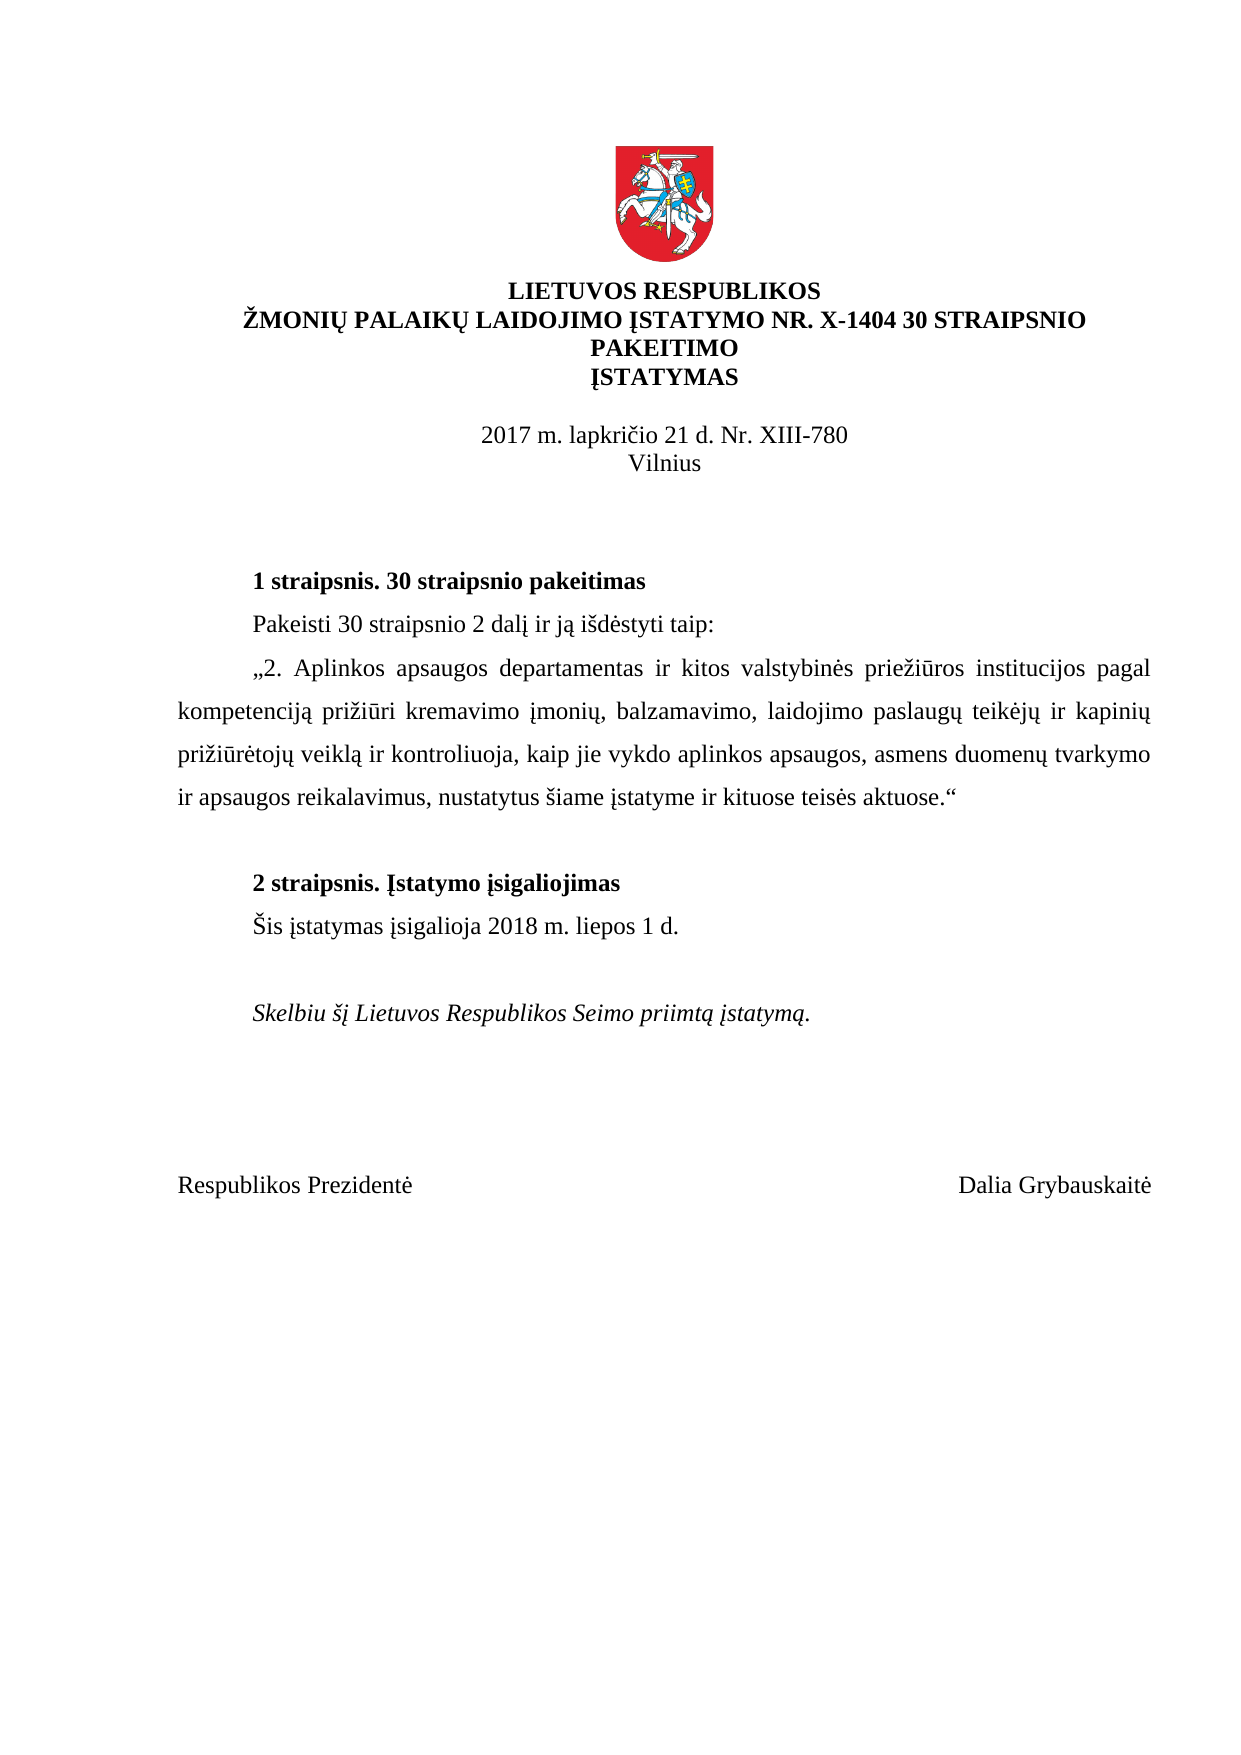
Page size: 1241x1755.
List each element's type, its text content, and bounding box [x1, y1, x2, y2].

text 1 straipsnis. 30 straipsnio pakeitimas [177, 566, 1152, 595]
text ŽMONIŲ PALAIKŲ LAIDOJIMO ĮSTATYMO NR. X-1404 30 STRAIPSNIO PAKEITIMO [177, 305, 1152, 362]
text ĮSTATYMAS [177, 362, 1152, 391]
text Vilnius [177, 448, 1152, 477]
text Pakeisti 30 straipsnio 2 dalį ir ją išdėstyti taip: [177, 609, 1152, 638]
text Respublikos Prezidentė Dalia Grybauskaitė [177, 1170, 1152, 1199]
text Šis įstatymas įsigalioja 2018 m. liepos 1 d. [177, 911, 1152, 940]
text „2. Aplinkos apsaugos departamentas ir kitos valstybinės priežiūros institucijos pagal kompetenciją prižiūri kremavimo įmonių, balzamavimo, laidojimo paslaugų teikėjų ir kapinių prižiūrėtojų veiklą ir kontroliuoja, kaip jie vykdo aplinkos apsaugos, asmens duomenų tvarkymo ir apsaugos reikalavimus, nustatytus šiame įstatyme ir kituose teisės aktuose.“ [177, 653, 1152, 811]
text 2017 m. lapkričio 21 d. Nr. XIII-780 [177, 420, 1152, 448]
text LIETUVOS RESPUBLIKOS [177, 276, 1152, 305]
text Skelbiu šį Lietuvos Respublikos Seimo priimtą įstatymą. [177, 998, 1152, 1026]
text 2 straipsnis. Įstatymo įsigaliojimas [177, 868, 1152, 897]
